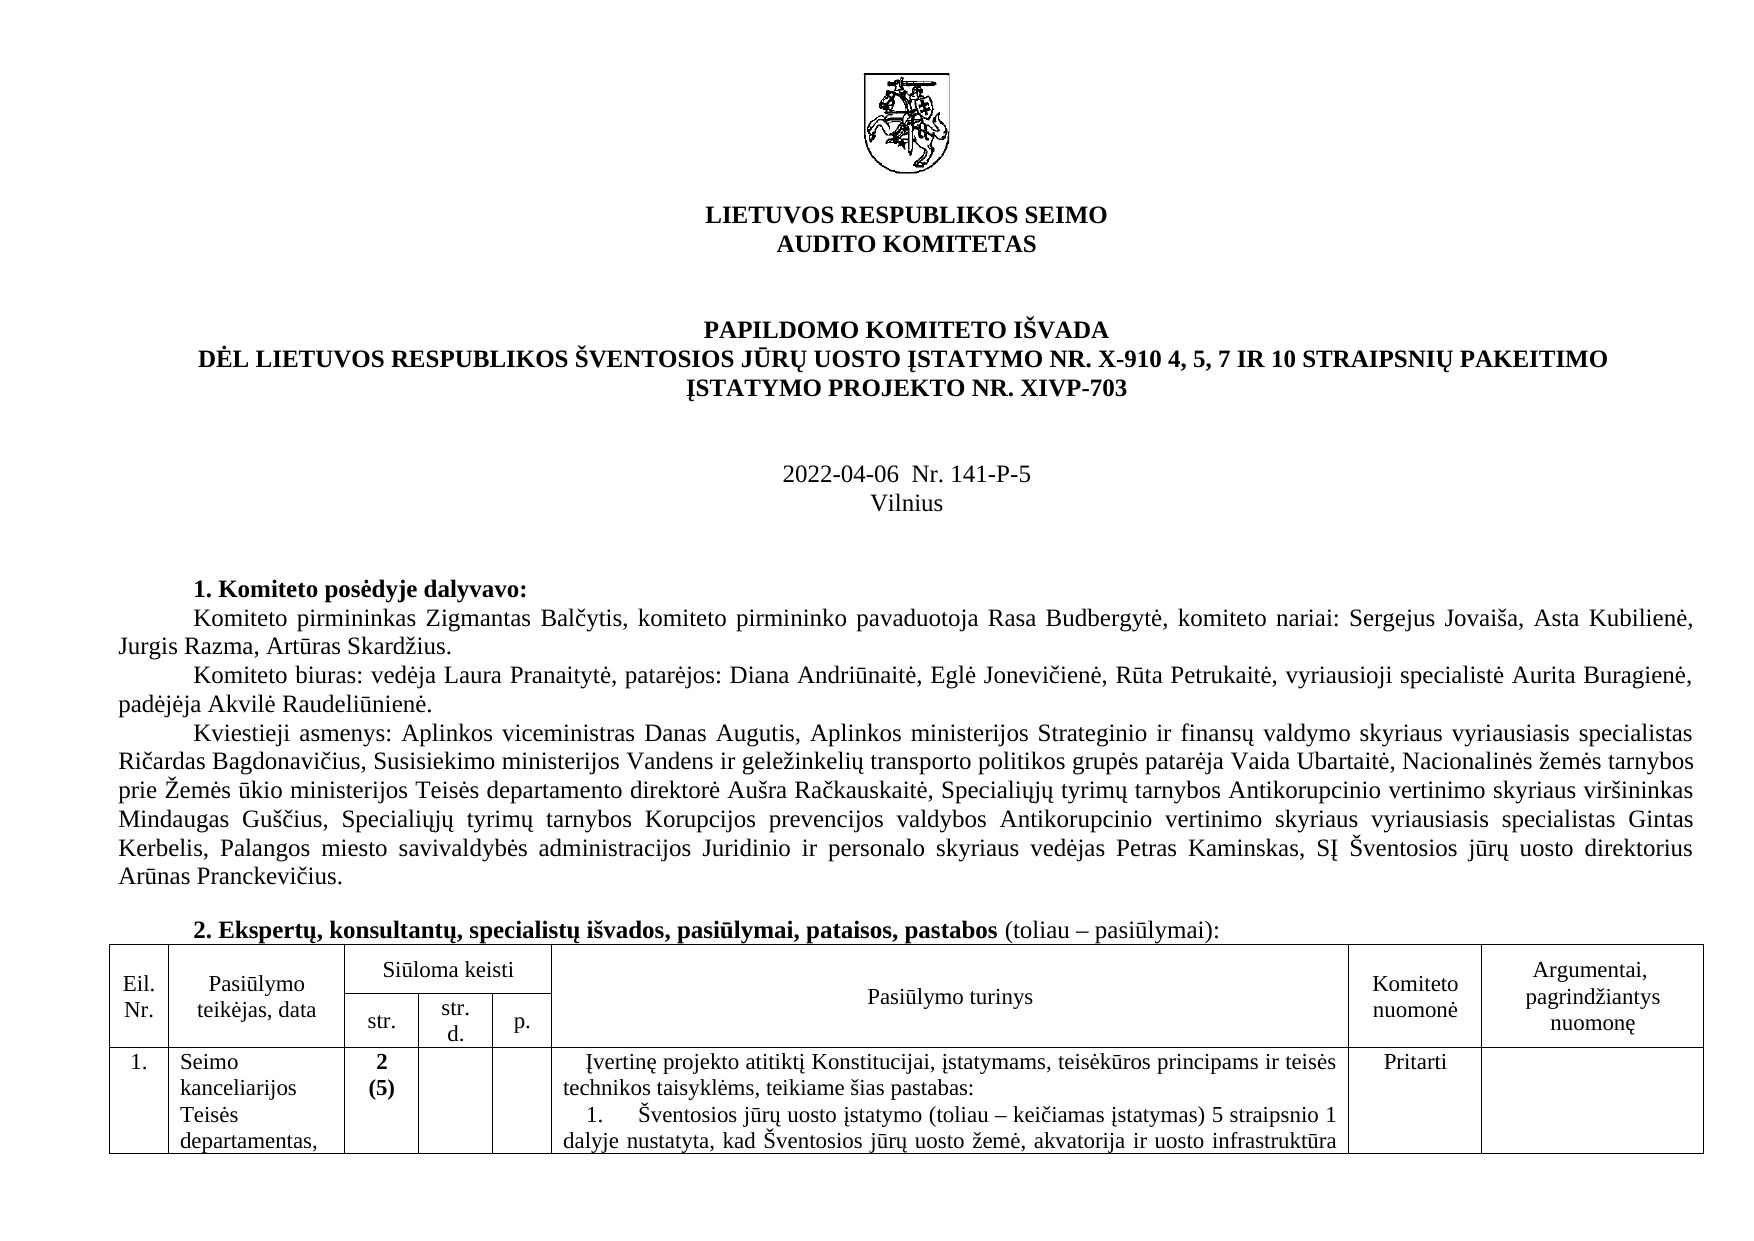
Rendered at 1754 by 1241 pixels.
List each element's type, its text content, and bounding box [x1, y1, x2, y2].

table_cell p. [493, 994, 551, 1047]
table_cell str. [345, 994, 418, 1047]
table_header Eil. Nr. [110, 945, 168, 1047]
text Vilnius [118, 488, 1695, 516]
text Kviestieji asmenys: Aplinkos viceministras Danas Augutis, Aplinkos ministerijos Strateginio ir finansų valdymo skyriaus vyriausiasis specialistas Ričardas Bagdonavičius, Susisiekimo ministerijos Vandens ir geležinkelių transporto politikos grupės patarėja Vaida Ubartaitė, Nacionalinės žemės tarnybos prie Žemės ūkio ministerijos Teisės departamento direktorė Aušra Račkauskaitė, Specialiųjų tyrimų tarnybos Antikorupcinio vertinimo skyriaus viršininkas Mindaugas Guščius, Specialiųjų tyrimų tarnybos Korupcijos prevencijos valdybos Antikorupcinio vertinimo skyriaus vyriausiasis specialistas Gintas Kerbelis, Palangos miesto savivaldybės administracijos Juridinio ir personalo skyriaus vedėjas Petras Kaminskas, SĮ Šventosios jūrų uosto direktorius Arūnas Pranckevičius. [118, 718, 1695, 890]
table_header Argumentai, pagrindžiantys nuomonę [1482, 945, 1703, 1047]
table_cell Pritarti [1349, 1048, 1481, 1153]
text AUDITO KOMITETAS [118, 229, 1695, 258]
table_header Pasiūlymo teikėjas, data [169, 945, 344, 1047]
text Komiteto pirmininkas Zigmantas Balčytis, komiteto pirmininko pavaduotoja Rasa Budbergytė, komiteto nariai: Sergejus Jovaiša, Asta Kubilienė, Jurgis Razma, Artūras Skardžius. [118, 603, 1695, 660]
table_cell [493, 1048, 551, 1153]
text 1. Komiteto posėdyje dalyvavo: [118, 574, 1695, 603]
table_cell Įvertinę projekto atitiktį Konstitucijai, įstatymams, teisėkūros principams ir teisės technikos taisyklėms, teikiame šias pastabas: Šventosios jūrų uosto įstatymo (toliau – keičiamas įstatymas) 5 straipsnio 1 dalyje nustatyta, kad Šventosios jūrų uosto žemė, akvatorija ir uosto infrastruktūra [552, 1048, 1348, 1153]
table_cell [1482, 1048, 1703, 1153]
table_cell str. d. [419, 994, 492, 1047]
subtitle 2. Ekspertų, konsultantų, specialistų išvados, pasiūlymai, pataisos, pastabos (toliau – pasiūlymai): [118, 915, 1695, 944]
table_cell Seimo kanceliarijos Teisės departamentas, [169, 1048, 344, 1153]
subtitle PAPILDOMO KOMITETO IŠVADA [118, 315, 1695, 344]
text DĖL LIETUVOS RESPUBLIKOS ŠVENTOSIOS JŪRŲ UOSTO ĮSTATYMO NR. X-910 4, 5, 7 IR 10 STRAIPSNIŲ PAKEITIMO [118, 344, 1695, 373]
text ĮSTATYMO PROJEKTO NR. XIVP-703 [118, 373, 1695, 401]
table_header Siūloma keisti [345, 945, 551, 993]
text Komiteto biuras: vedėja Laura Pranaitytė, patarėjos: Diana Andriūnaitė, Eglė Jonevičienė, Rūta Petrukaitė, vyriausioji specialistė Aurita Buragienė, padėjėja Akvilė Raudeliūnienė. [118, 660, 1695, 718]
table_cell [419, 1048, 492, 1153]
table_cell 1. [110, 1048, 168, 1153]
table_header Pasiūlymo turinys [552, 945, 1348, 1047]
table_cell 2 (5) [345, 1048, 418, 1153]
text LIETUVOS RESPUBLIKOS SEIMO [118, 200, 1695, 229]
text 2022-04-06 Nr. 141-P-5 [118, 459, 1695, 488]
table_header Komiteto nuomonė [1349, 945, 1481, 1047]
